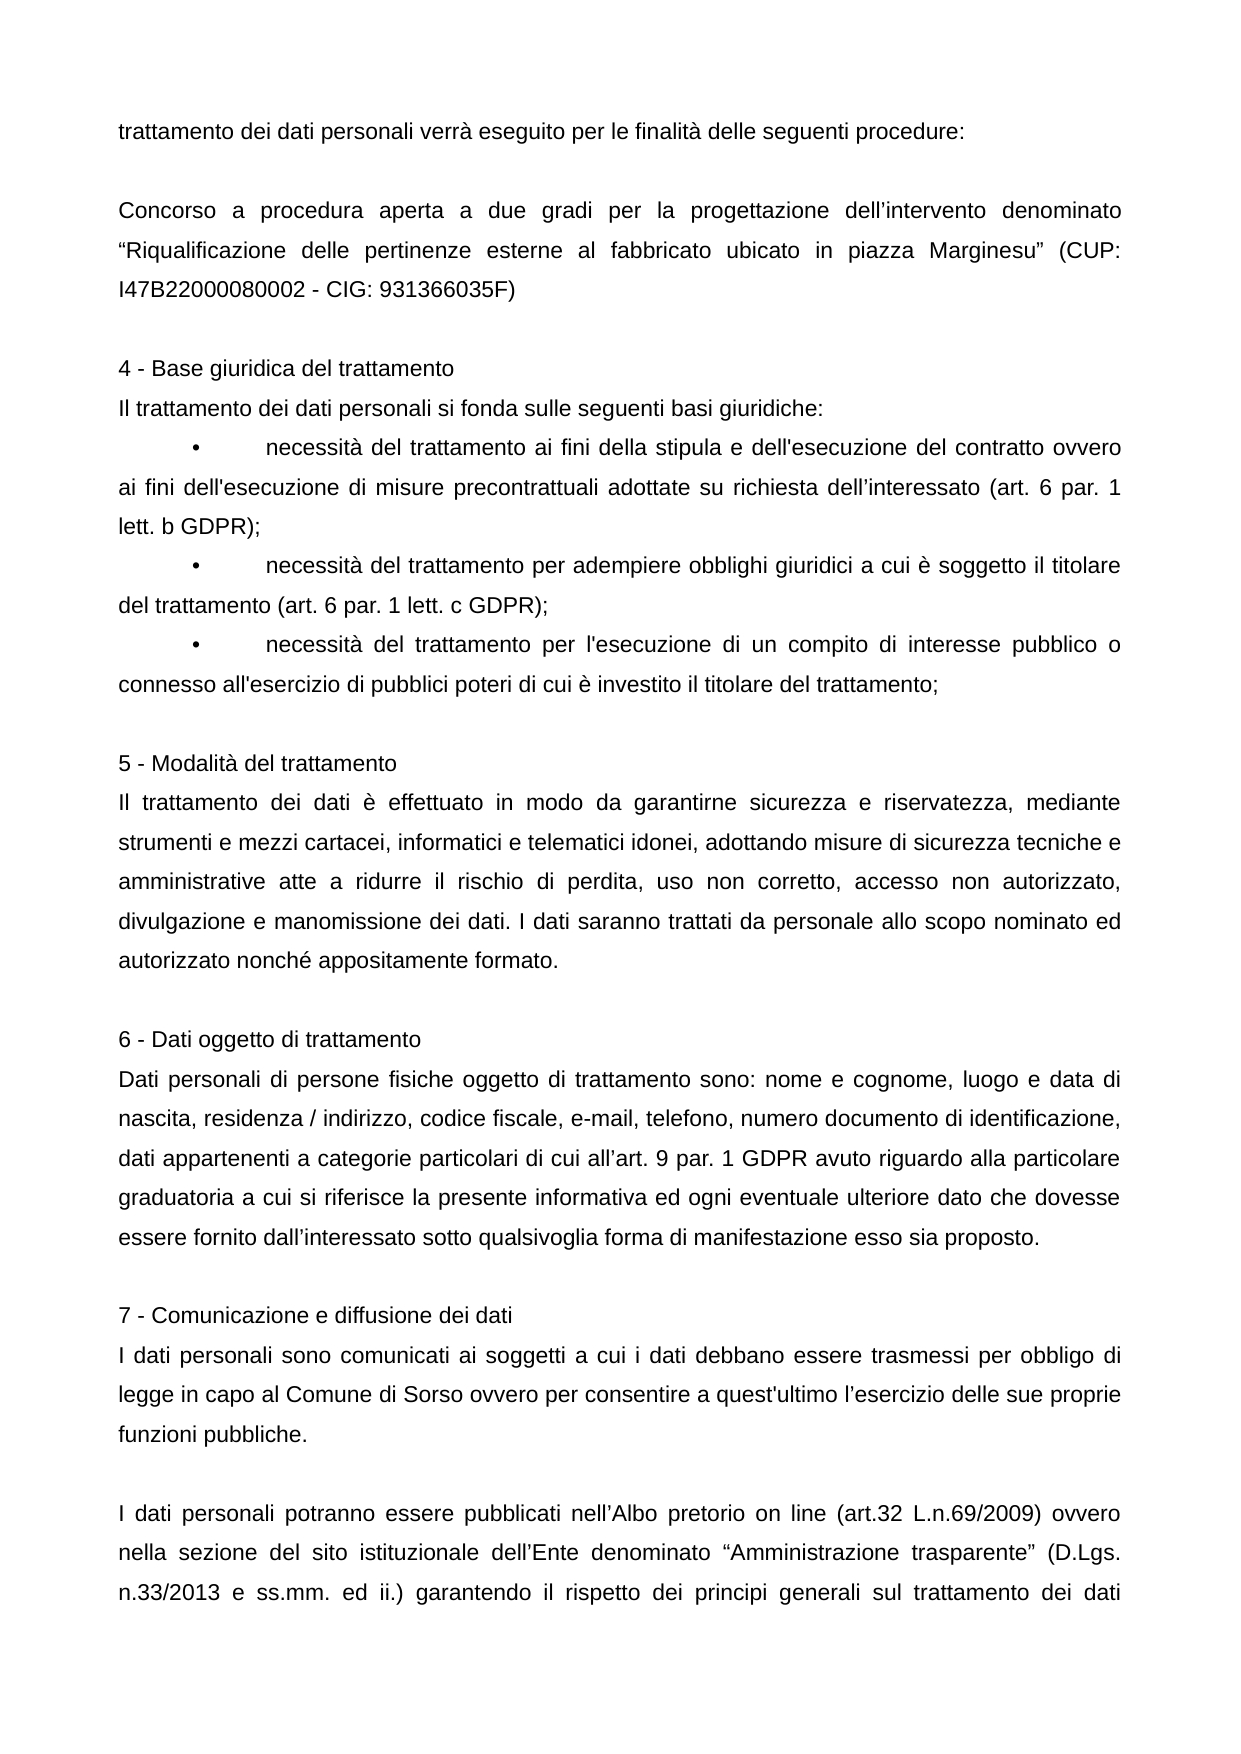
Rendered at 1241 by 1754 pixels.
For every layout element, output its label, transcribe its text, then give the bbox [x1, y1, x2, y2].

text • necessità del trattamento per l'esecuzione di un compito di interesse pubblico o connesso all'esercizio di pubblici poteri di cui è investito il titolare del trattamento; [118, 631, 1122, 697]
text 6 - Dati oggetto di trattamento [118, 1026, 1122, 1052]
text 7 - Comunicazione e diffusione dei dati [118, 1302, 1122, 1329]
text Concorso a procedura aperta a due gradi per la progettazione dell’intervento denominato “Riqualificazione delle pertinenze esterne al fabbricato ubicato in piazza Marginesu” (CUP: I47B22000080002 - CIG: 931366035F) [118, 197, 1122, 302]
text I dati personali potranno essere pubblicati nell’Albo pretorio on line (art.32 L.n.69/2009) ovvero nella sezione del sito istituzionale dell’Ente denominato “Amministrazione trasparente” (D.Lgs. n.33/2013 e ss.mm. ed ii.) garantendo il rispetto dei principi generali sul trattamento dei dati [118, 1500, 1122, 1605]
text 5 - Modalità del trattamento [118, 750, 1122, 776]
text • necessità del trattamento per adempiere obblighi giuridici a cui è soggetto il titolare del trattamento (art. 6 par. 1 lett. c GDPR); [118, 552, 1122, 618]
text 4 - Base giuridica del trattamento [118, 355, 1122, 381]
text • necessità del trattamento ai fini della stipula e dell'esecuzione del contratto ovvero ai fini dell'esecuzione di misure precontrattuali adottate su richiesta dell’interessato (art. 6 par. 1 lett. b GDPR); [118, 434, 1122, 539]
text I dati personali sono comunicati ai soggetti a cui i dati debbano essere trasmessi per obbligo di legge in capo al Comune di Sorso ovvero per consentire a quest'ultimo l’esercizio delle sue proprie funzioni pubbliche. [118, 1342, 1122, 1447]
text trattamento dei dati personali verrà eseguito per le finalità delle seguenti procedure: [118, 118, 1122, 144]
text Il trattamento dei dati personali si fonda sulle seguenti basi giuridiche: [118, 394, 1122, 421]
text Dati personali di persone fisiche oggetto di trattamento sono: nome e cognome, luogo e data di nascita, residenza / indirizzo, codice fiscale, e-mail, telefono, numero documento di identificazione, dati appartenenti a categorie particolari di cui all’art. 9 par. 1 GDPR avuto riguardo alla particolare graduatoria a cui si riferisce la presente informativa ed ogni eventuale ulteriore dato che dovesse essere fornito dall’interessato sotto qualsivoglia forma di manifestazione esso sia proposto. [118, 1066, 1122, 1250]
text Il trattamento dei dati è effettuato in modo da garantirne sicurezza e riservatezza, mediante strumenti e mezzi cartacei, informatici e telematici idonei, adottando misure di sicurezza tecniche e amministrative atte a ridurre il rischio di perdita, uso non corretto, accesso non autorizzato, divulgazione e manomissione dei dati. I dati saranno trattati da personale allo scopo nominato ed autorizzato nonché appositamente formato. [118, 789, 1122, 973]
